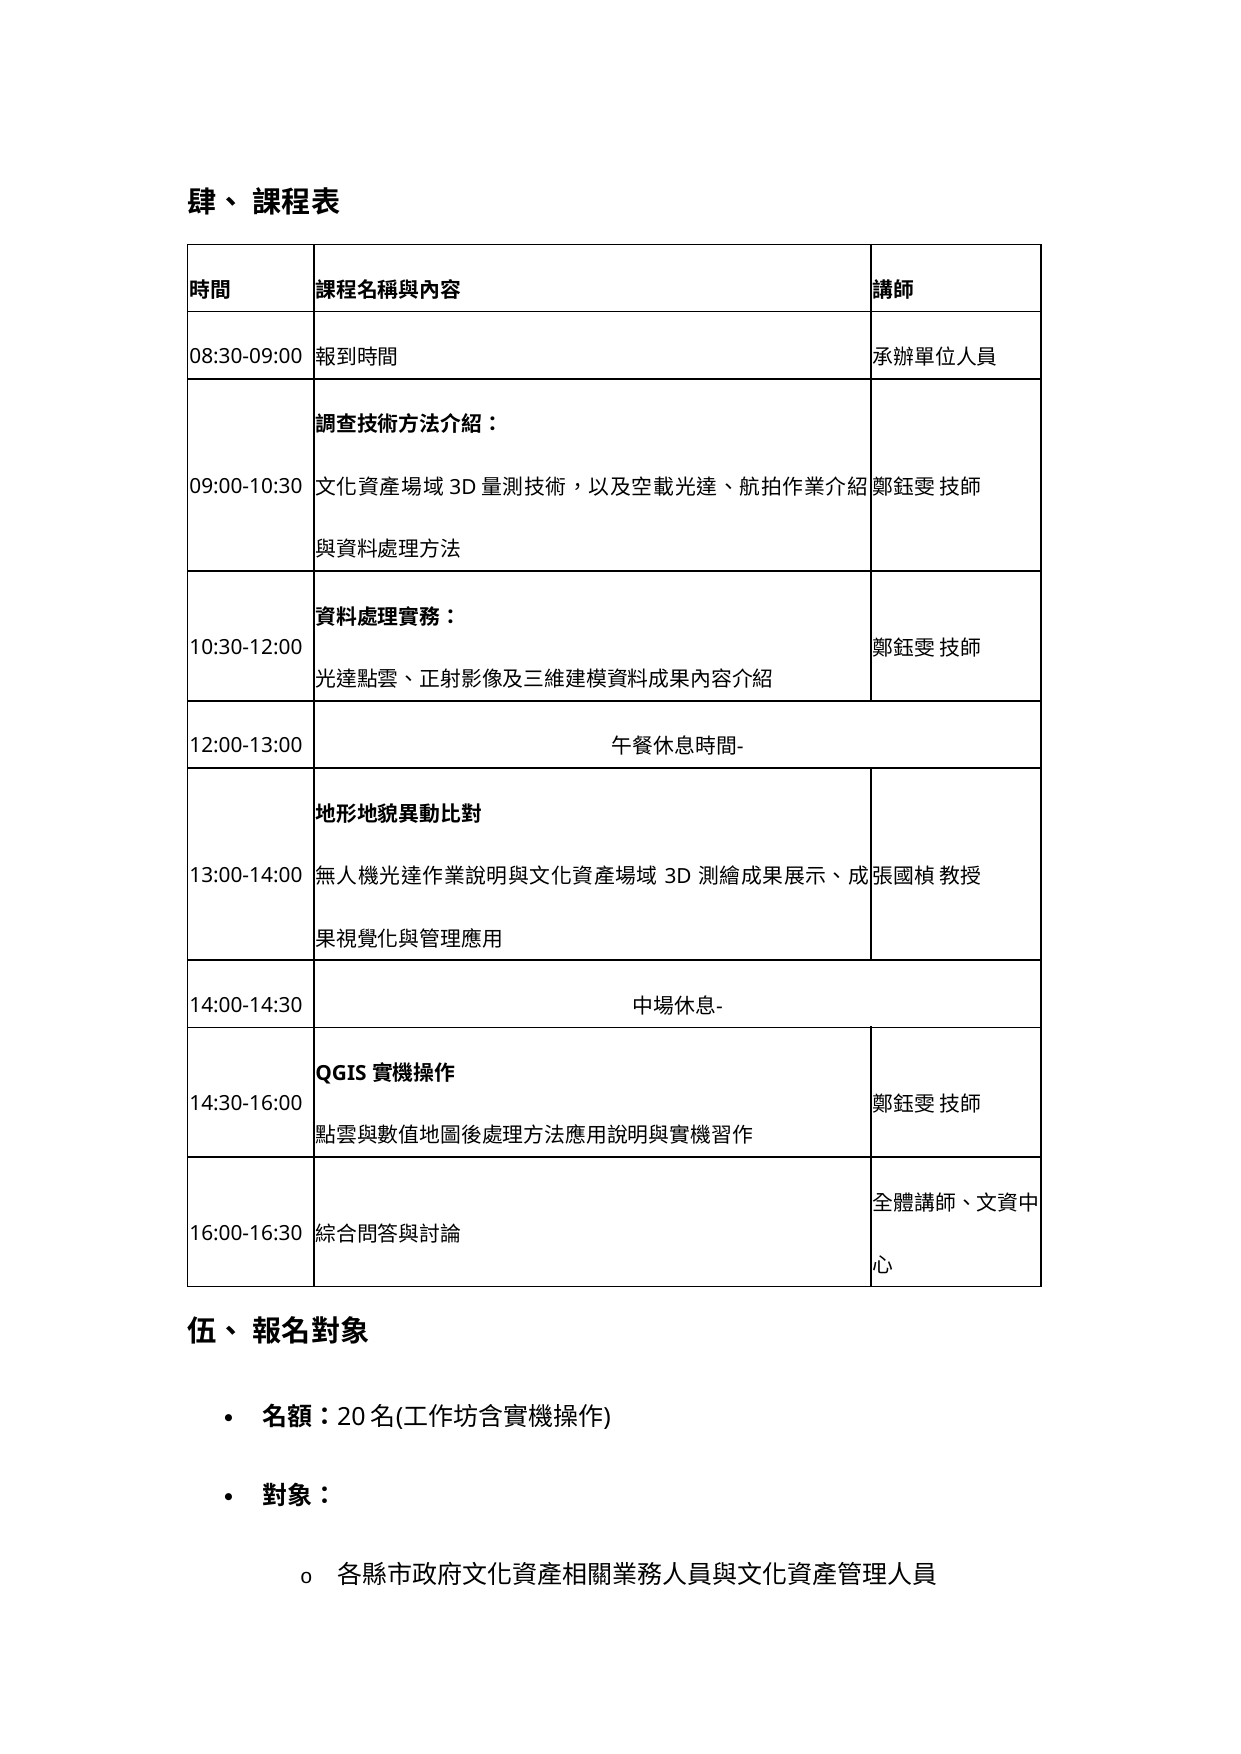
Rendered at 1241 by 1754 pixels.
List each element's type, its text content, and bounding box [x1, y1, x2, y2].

table_header 講師 [872, 245, 1040, 311]
table_cell 08:30-09:00 [188, 312, 313, 378]
table_cell 張國楨 教授 [872, 769, 1040, 959]
list 各縣市政府文化資產相關業務人員與文化資產管理人員 [300, 1531, 1053, 1594]
table_cell 報到時間 [315, 312, 870, 378]
table_cell 鄭鈺雯 技師 [872, 380, 1040, 570]
table_cell 10:30-12:00 [188, 572, 313, 700]
table_cell 16:00-16:30 [188, 1158, 313, 1286]
list 名額：20名(工作坊含實機操作) [225, 1373, 1053, 1435]
table_cell 鄭鈺雯 技師 [872, 1028, 1040, 1156]
table_cell 全體講師、文資中心 [872, 1158, 1040, 1286]
table_header 課程名稱與內容 [315, 245, 870, 311]
table_cell 14:30-16:00 [188, 1028, 313, 1156]
table_cell 鄭鈺雯 技師 [872, 572, 1040, 700]
table_cell 承辦單位人員 [872, 312, 1040, 378]
table_cell 中場休息- [315, 961, 1040, 1026]
table_cell QGIS 實機操作 點雲與數值地圖後處理方法應用說明與實機習作 [315, 1028, 870, 1156]
list 對象： [225, 1452, 1053, 1514]
text 伍、 報名對象 [187, 1287, 1053, 1350]
table_header 時間 [188, 245, 313, 311]
text 肆、 課程表 [187, 158, 1053, 221]
table_cell 09:00-10:30 [188, 380, 313, 570]
table_cell 12:00-13:00 [188, 702, 313, 767]
table_cell 調查技術方法介紹： 文化資產場域3D量測技術，以及空載光達、航拍作業介紹與資料處理方法 [315, 380, 870, 570]
table_cell 14:00-14:30 [188, 961, 313, 1026]
table_cell 地形地貌異動比對 無人機光達作業說明與文化資產場域 3D 測繪成果展示、成果視覺化與管理應用 [315, 769, 870, 959]
table_cell 13:00-14:00 [188, 769, 313, 959]
table_cell 資料處理實務： 光達點雲、正射影像及三維建模資料成果內容介紹 [315, 572, 870, 700]
table_cell 綜合問答與討論 [315, 1158, 870, 1286]
table_cell 午餐休息時間- [315, 702, 1040, 767]
